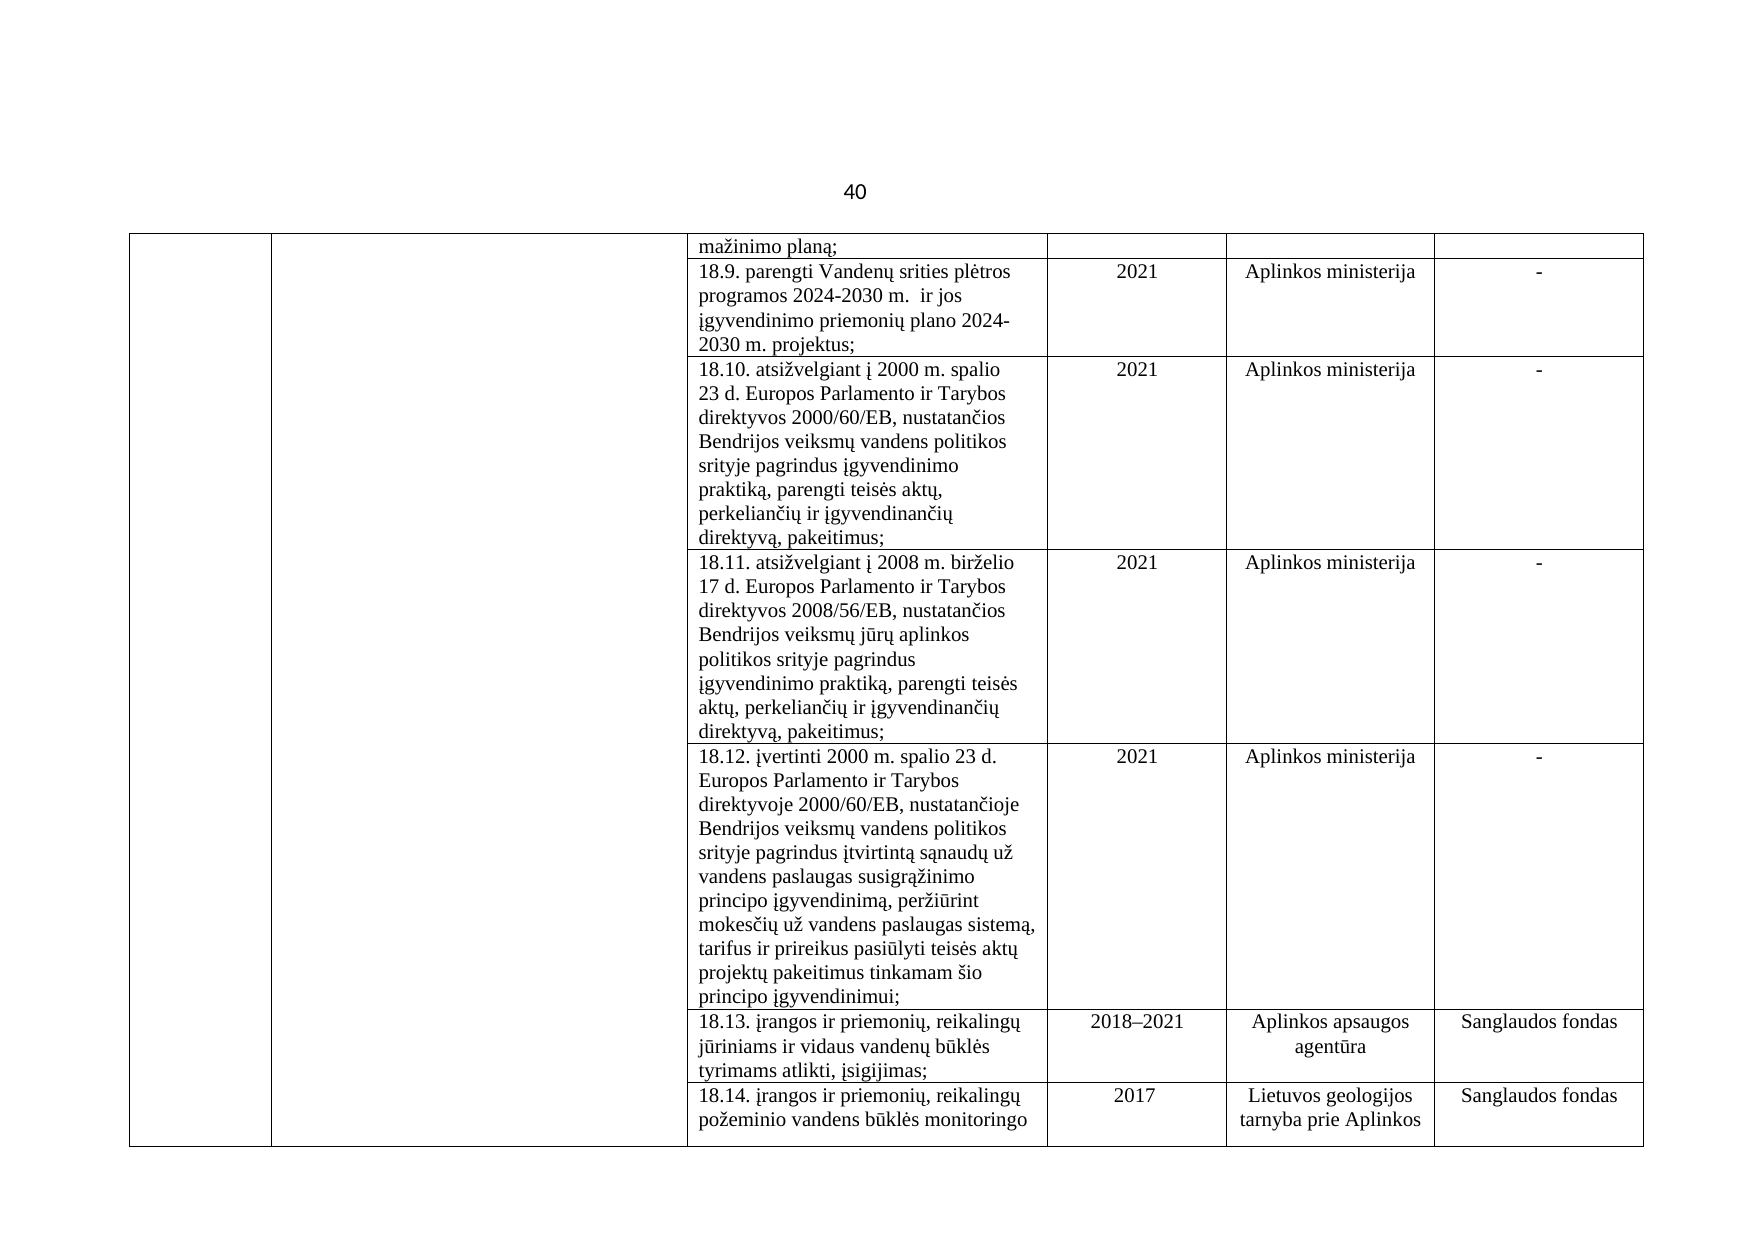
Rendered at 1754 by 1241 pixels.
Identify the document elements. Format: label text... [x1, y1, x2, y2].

table_cell 18.14. įrangos ir priemonių, reikalingų požeminio vandens būklės monitoringo [688, 1083, 1047, 1146]
table_cell 18.11. atsižvelgiant į 2008 m. birželio 17 d. Europos Parlamento ir Tarybos direktyvos 2008/56/EB, nustatančios Bendrijos veiksmų jūrų aplinkos politikos srityje pagrindus įgyvendinimo praktiką, parengti teisės aktų, perkeliančių ir įgyvendinančių direktyvą, pakeitimus; [688, 550, 1047, 743]
table_cell - [1435, 744, 1643, 1008]
table_cell [1227, 234, 1434, 258]
table_cell - [1435, 357, 1643, 549]
table_cell 2018–2021 [1048, 1010, 1226, 1082]
table_cell 2021 [1048, 744, 1226, 1008]
table_cell Aplinkos apsaugos agentūra [1227, 1010, 1434, 1082]
table_cell [130, 234, 271, 1146]
table_cell 18.12. įvertinti 2000 m. spalio 23 d. Europos Parlamento ir Tarybos direktyvoje 2000/60/EB, nustatančioje Bendrijos veiksmų vandens politikos srityje pagrindus įtvirtintą sąnaudų už vandens paslaugas susigrąžinimo principo įgyvendinimą, peržiūrint mokesčių už vandens paslaugas sistemą, tarifus ir prireikus pasiūlyti teisės aktų projektų pakeitimus tinkamam šio principo įgyvendinimui; [688, 744, 1047, 1008]
table_cell [1048, 234, 1226, 258]
table_cell 2021 [1048, 357, 1226, 549]
table_cell Aplinkos ministerija [1227, 357, 1434, 549]
table_cell 18.13. įrangos ir priemonių, reikalingų jūriniams ir vidaus vandenų būklės tyrimams atlikti, įsigijimas; [688, 1010, 1047, 1082]
table_cell Sanglaudos fondas [1435, 1083, 1643, 1146]
table_cell Lietuvos geologijos tarnyba prie Aplinkos [1227, 1083, 1434, 1146]
table_cell 2021 [1048, 550, 1226, 743]
table_cell mažinimo planą; [688, 234, 1047, 258]
table_cell [1435, 234, 1643, 258]
table_cell 18.10. atsižvelgiant į 2000 m. spalio 23 d. Europos Parlamento ir Tarybos direktyvos 2000/60/EB, nustatančios Bendrijos veiksmų vandens politikos srityje pagrindus įgyvendinimo praktiką, parengti teisės aktų, perkeliančių ir įgyvendinančių direktyvą, pakeitimus; [688, 357, 1047, 549]
table_cell Aplinkos ministerija [1227, 744, 1434, 1008]
table_cell Aplinkos ministerija [1227, 550, 1434, 743]
table_cell 18.9. parengti Vandenų srities plėtros programos 2024-2030 m. ir jos įgyvendinimo priemonių plano 2024-2030 m. projektus; [688, 259, 1047, 356]
table_cell [272, 234, 687, 1146]
table_cell 2017 [1048, 1083, 1226, 1146]
table_cell - [1435, 259, 1643, 356]
table_cell Aplinkos ministerija [1227, 259, 1434, 356]
table_cell Sanglaudos fondas [1435, 1010, 1643, 1082]
table_cell - [1435, 550, 1643, 743]
table_cell 2021 [1048, 259, 1226, 356]
